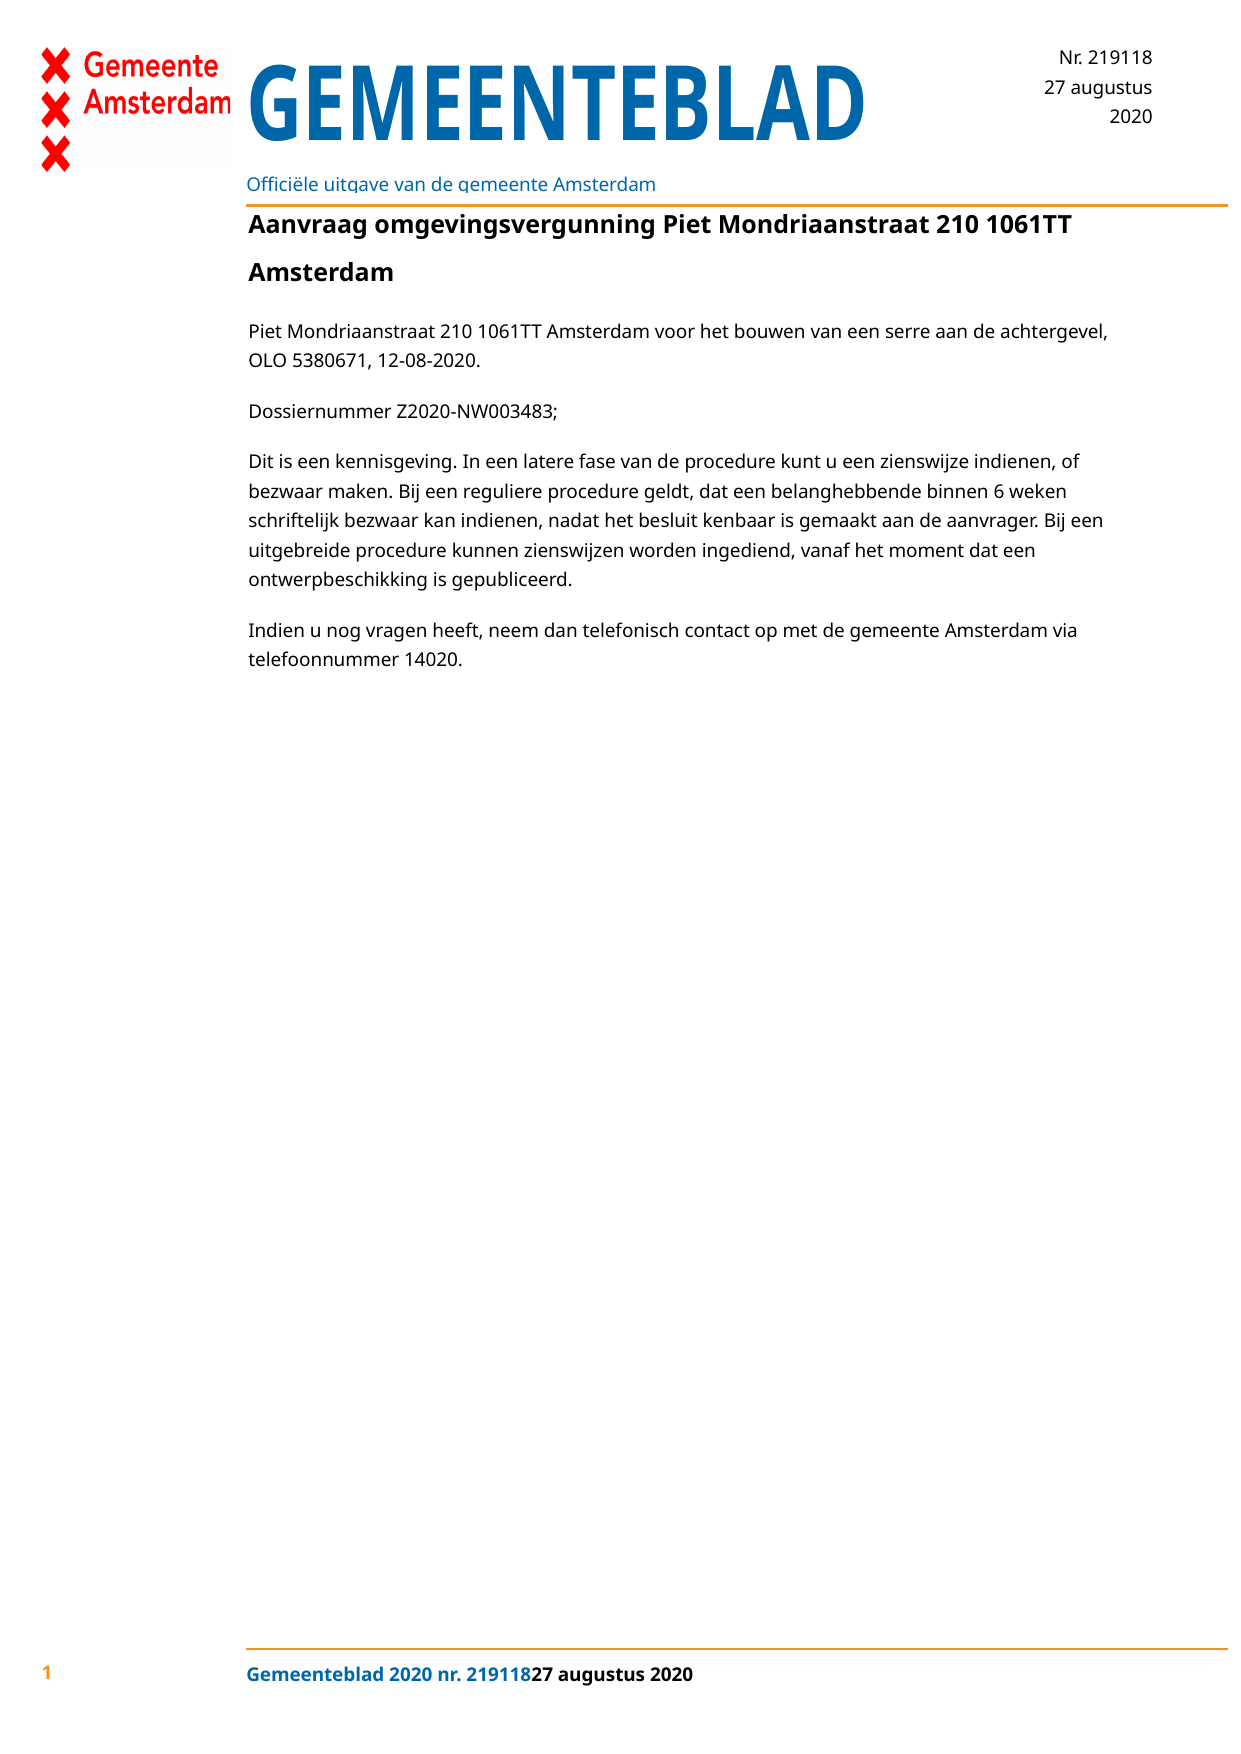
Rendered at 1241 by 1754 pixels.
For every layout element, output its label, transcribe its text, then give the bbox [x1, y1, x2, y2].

text Indien u nog vragen heeft, neem dan telefonisch contact op met de gemeente Amsterdam via telefoonnummer 14020. [248, 617, 1152, 672]
text Piet Mondriaanstraat 210 1061TT Amsterdam voor het bouwen van een serre aan de achtergevel, OLO 5380671, 12-08-2020. [248, 318, 1152, 373]
picture [41, 47, 231, 172]
text Dit is een kennisgeving. In een latere fase van de procedure kunt u een zienswijze indienen, of bezwaar maken. Bij een reguliere procedure geldt, dat een belanghebbende binnen 6 weken schriftelijk bezwaar kan indienen, nadat het besluit kenbaar is gemaakt aan de aanvrager. Bij een uitgebreide procedure kunnen zienswijzen worden ingediend, vanaf het moment dat een ontwerpbeschikking is gepubliceerd. [248, 448, 1152, 592]
text Aanvraag omgevingsvergunning Piet Mondriaanstraat 210 1061TT Amsterdam [248, 207, 1152, 288]
text Dossiernummer Z2020-NW003483; [248, 398, 1152, 424]
